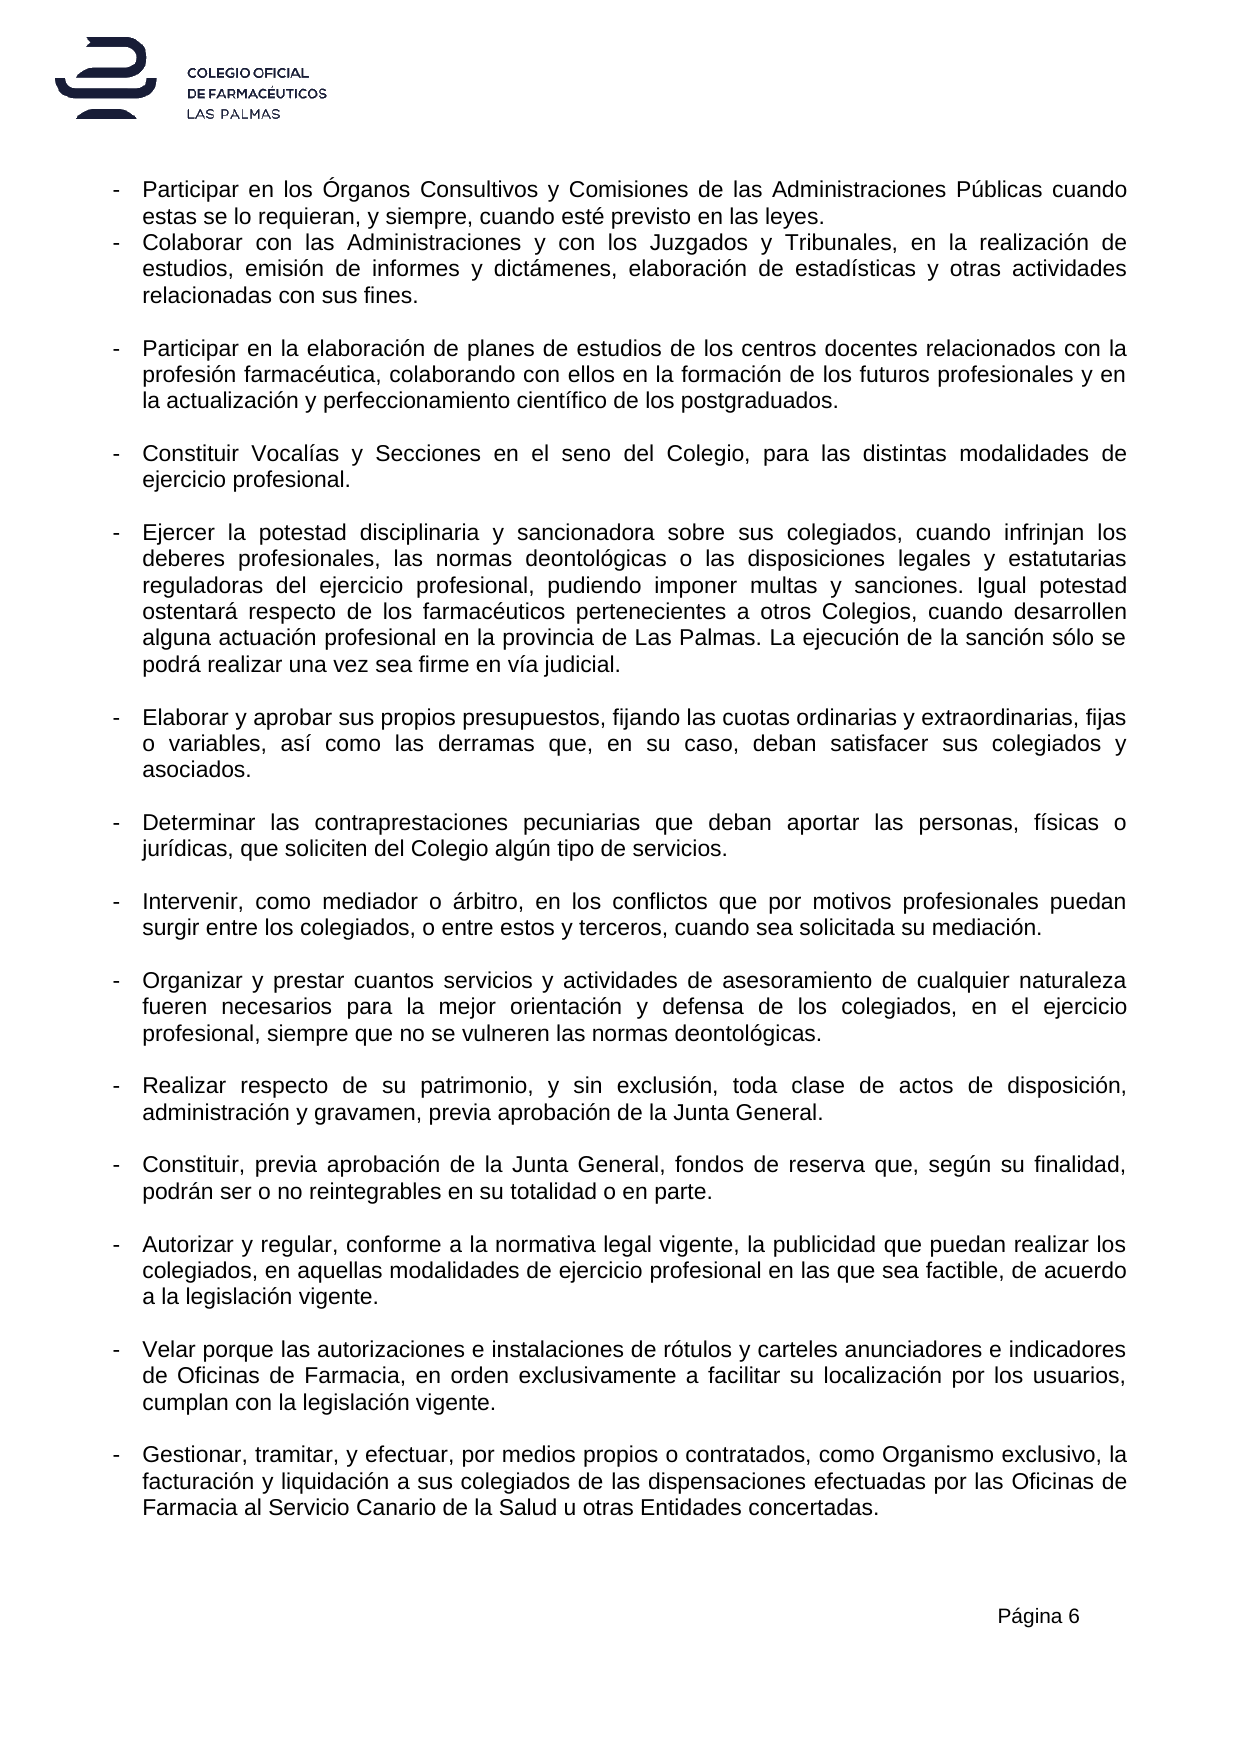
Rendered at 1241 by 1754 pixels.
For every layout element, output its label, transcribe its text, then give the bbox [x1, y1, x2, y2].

list Gestionar, tramitar, y efectuar, por medios propios o contratados, como Organismo exclusivo, la facturación y liquidación a sus colegiados de las dispensaciones efectuadas por las Oficinas de Farmacia al Servicio Canario de la Salud u otras Entidades concertadas. [112, 1441, 1128, 1520]
list Colaborar con las Administraciones y con los Juzgados y Tribunales, en la realización de estudios, emisión de informes y dictámenes, elaboración de estadísticas y otras actividades relacionadas con sus fines. [112, 229, 1128, 308]
list Elaborar y aprobar sus propios presupuestos, fijando las cuotas ordinarias y extraordinarias, fijas o variables, así como las derramas que, en su caso, deban satisfacer sus colegiados y asociados. [112, 703, 1128, 782]
list Determinar las contraprestaciones pecuniarias que deban aportar las personas, físicas o jurídicas, que soliciten del Colegio algún tipo de servicios. [112, 809, 1128, 862]
list Participar en los Órganos Consultivos y Comisiones de las Administraciones Públicas cuando estas se lo requieran, y siempre, cuando esté previsto en las leyes. [112, 176, 1128, 229]
list Organizar y prestar cuantos servicios y actividades de asesoramiento de cualquier naturaleza fueren necesarios para la mejor orientación y defensa de los colegiados, en el ejercicio profesional, siempre que no se vulneren las normas deontológicas. [112, 967, 1128, 1046]
list Realizar respecto de su patrimonio, y sin exclusión, toda clase de actos de disposición, administración y gravamen, previa aprobación de la Junta General. [112, 1072, 1128, 1125]
list Velar porque las autorizaciones e instalaciones de rótulos y carteles anunciadores e indicadores de Oficinas de Farmacia, en orden exclusivamente a facilitar su localización por los usuarios, cumplan con la legislación vigente. [112, 1336, 1128, 1415]
list Constituir, previa aprobación de la Junta General, fondos de reserva que, según su finalidad, podrán ser o no reintegrables en su totalidad o en parte. [112, 1151, 1128, 1204]
list Autorizar y regular, conforme a la normativa legal vigente, la publicidad que puedan realizar los colegiados, en aquellas modalidades de ejercicio profesional en las que sea factible, de acuerdo a la legislación vigente. [112, 1231, 1128, 1309]
list Constituir Vocalías y Secciones en el seno del Colegio, para las distintas modalidades de ejercicio profesional. [112, 440, 1128, 493]
list Ejercer la potestad disciplinaria y sancionadora sobre sus colegiados, cuando infrinjan los deberes profesionales, las normas deontológicas o las disposiciones legales y estatutarias reguladoras del ejercicio profesional, pudiendo imponer multas y sanciones. Igual potestad ostentará respecto de los farmacéuticos pertenecientes a otros Colegios, cuando desarrollen alguna actuación profesional en la provincia de Las Palmas. La ejecución de la sanción sólo se podrá realizar una vez sea firme en vía judicial. [112, 519, 1128, 677]
list Intervenir, como mediador o árbitro, en los conflictos que por motivos profesionales puedan surgir entre los colegiados, o entre estos y terceros, cuando sea solicitada su mediación. [112, 888, 1128, 941]
list Participar en la elaboración de planes de estudios de los centros docentes relacionados con la profesión farmacéutica, colaborando con ellos en la formación de los futuros profesionales y en la actualización y perfeccionamiento científico de los postgraduados. [112, 334, 1128, 413]
